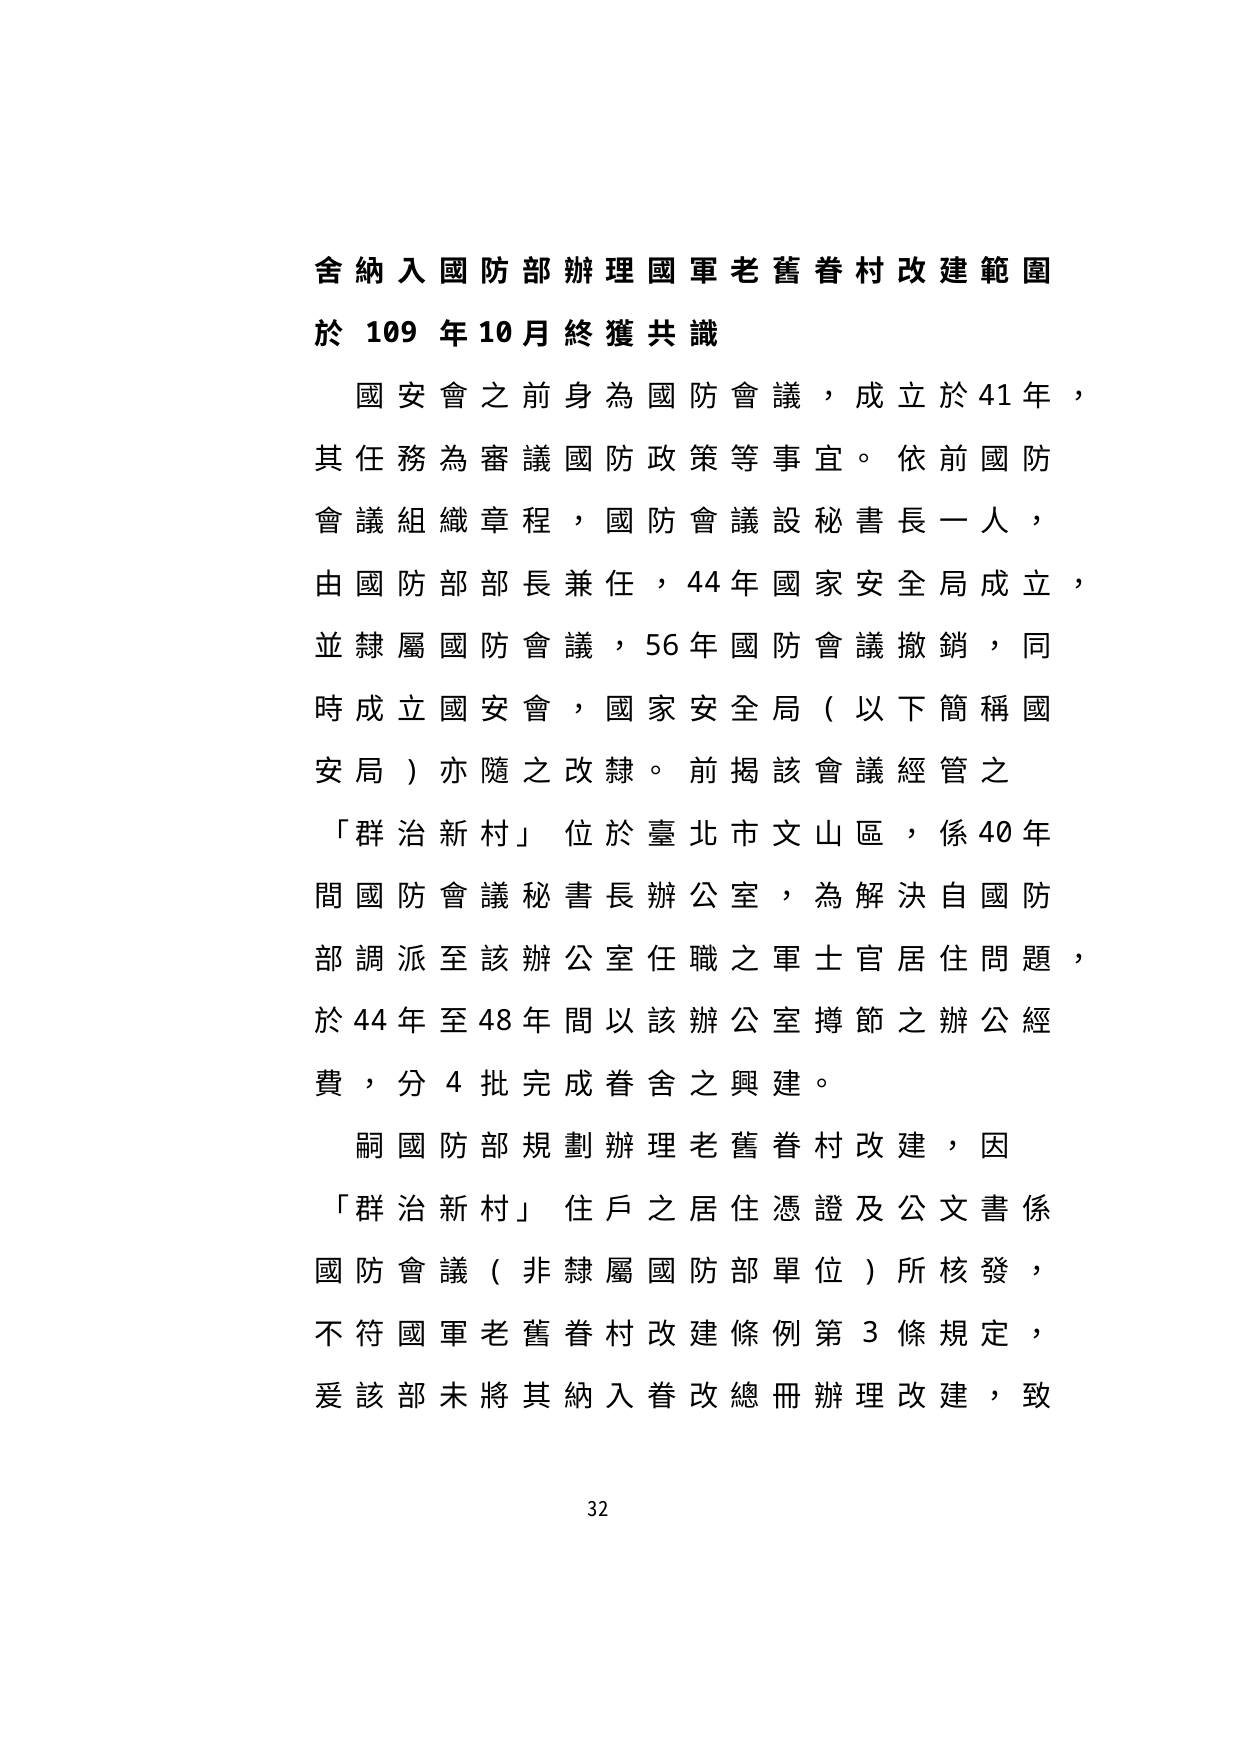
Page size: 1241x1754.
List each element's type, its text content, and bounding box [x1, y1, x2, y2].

text 嗣國防部規劃辦理老舊眷村改建，因「群治新村」住戶之居住憑證及公文書係國防會議(非隸屬國防部單位)所核發，不符國軍老舊眷村改建條例第3條規定，爰該部未將其納入眷改總冊辦理改建，致 [271, 1102, 1058, 1415]
text 國安會之前身為國防會議，成立於41年，其任務為審議國防政策等事宜。依前國防會議組織章程，國防會議設秘書長一人，由國防部部長兼任，44年國家安全局成立，並隸屬國防會議，56年國防會議撤銷，同時成立國安會，國家安全局(以下簡稱國安局)亦隨之改隸。前揭該會議經管之「群治新村」位於臺北市文山區，係40年間國防會議秘書長辦公室，為解決自國防部調派至該辦公室任職之軍士官居住問題，於44年至48年間以該辦公室撙節之辦公經費，分4批完成眷舍之興建。 [271, 352, 1058, 1102]
text (一)「群治新村」係國安會前身國防會議，運用其撙節之辦公經費興建之眷舍，該眷舍納入國防部辦理國軍老舊眷村改建範圍於109年10月終獲共識 [242, 227, 1058, 352]
